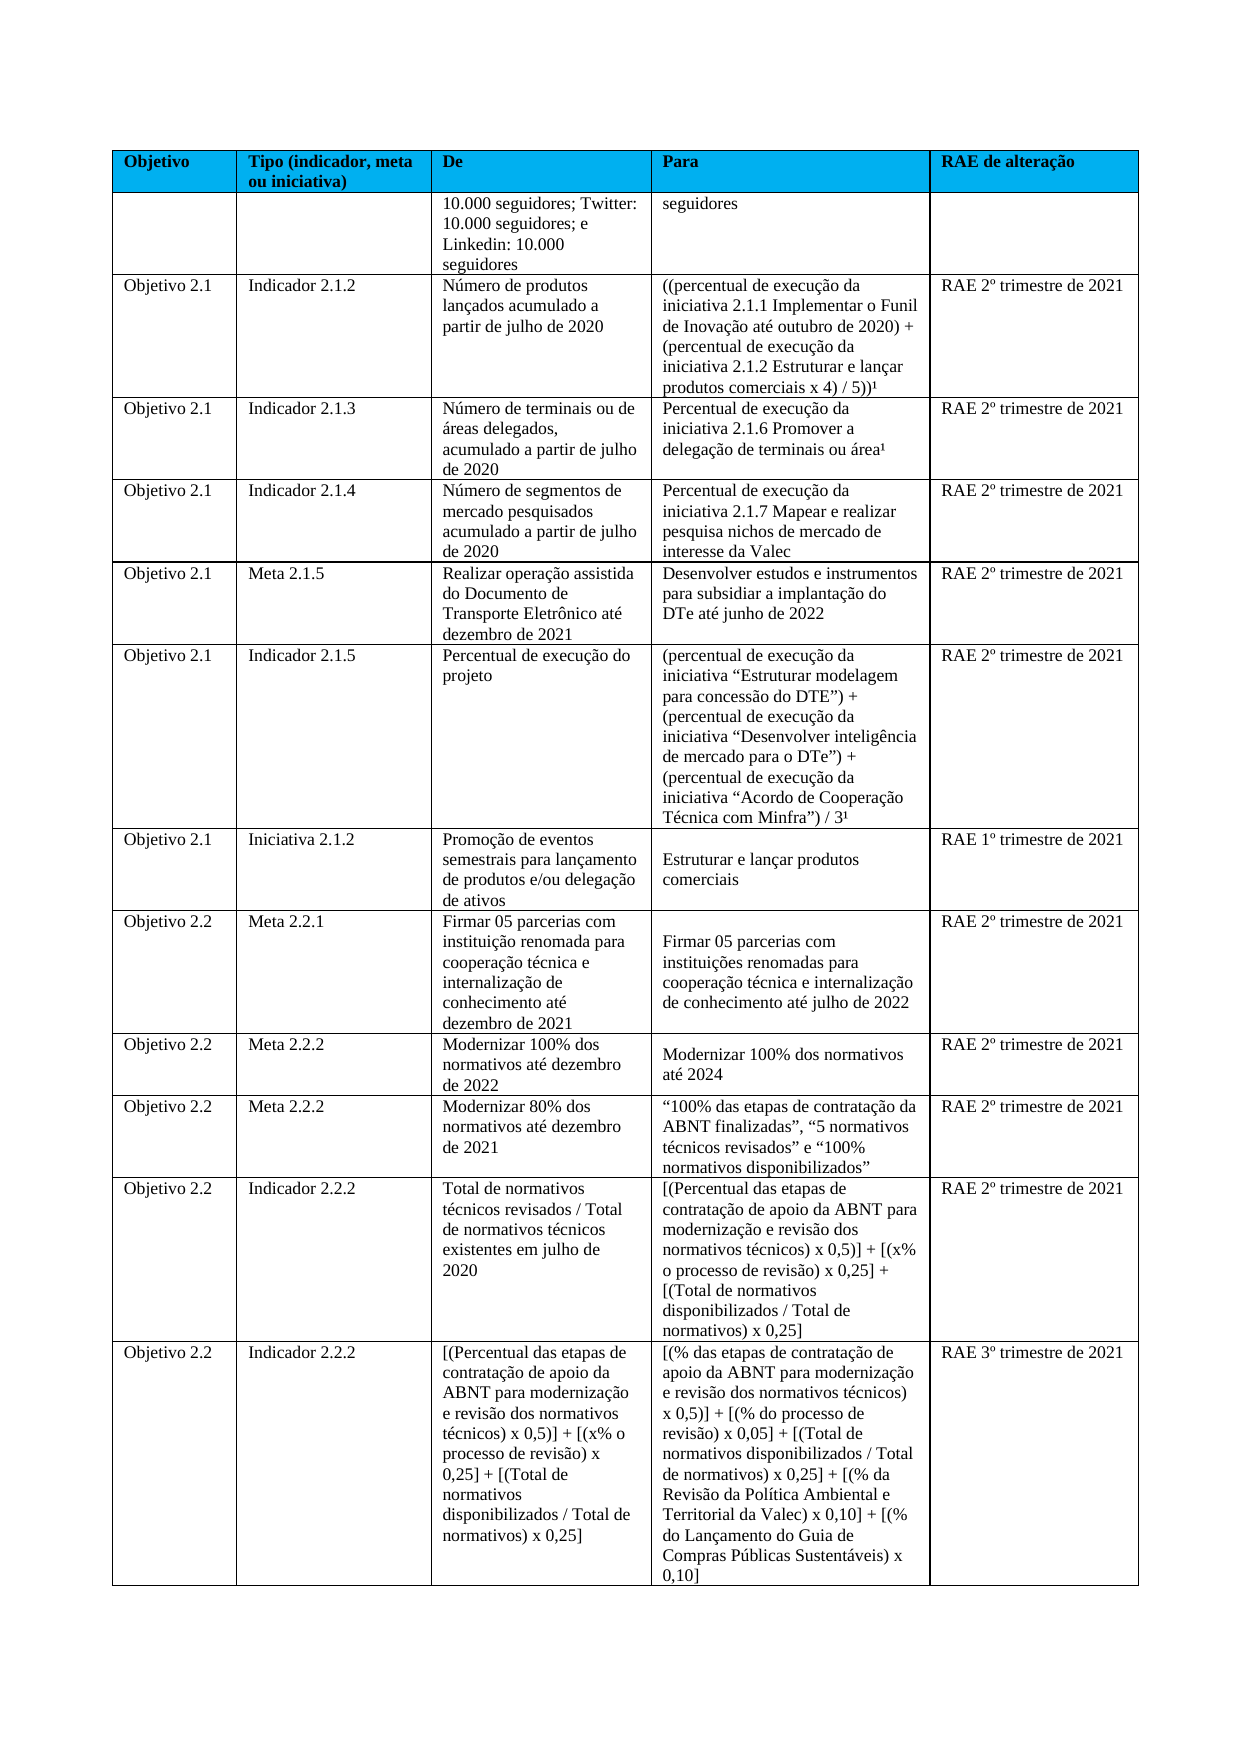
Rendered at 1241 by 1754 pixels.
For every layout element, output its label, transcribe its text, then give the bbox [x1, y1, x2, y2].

table_cell Objetivo 2.1 [113, 275, 236, 397]
table_cell Iniciativa 2.1.2 [237, 829, 431, 910]
table_cell Meta 2.1.5 [237, 563, 431, 644]
table_cell Percentual de execução da iniciativa 2.1.6 Promover a delegação de terminais ou área¹ [652, 398, 929, 479]
table_cell Objetivo 2.1 [113, 645, 236, 828]
table_cell RAE 2º trimestre de 2021 [931, 1096, 1138, 1177]
table_cell RAE 2º trimestre de 2021 [931, 480, 1138, 561]
table_cell (percentual de execução da iniciativa “Estruturar modelagem para concessão do DTE”) + (percentual de execução da iniciativa “Desenvolver inteligência de mercado para o DTe”) + (percentual de execução da iniciativa “Acordo de Cooperação Técnica com Minfra”) / 3¹ [652, 645, 929, 828]
table_cell RAE 2º trimestre de 2021 [931, 1178, 1138, 1341]
table_cell Objetivo 2.2 [113, 1096, 236, 1177]
table_cell “100% das etapas de contratação da ABNT finalizadas”, “5 normativos técnicos revisados” e “100% normativos disponibilizados” [652, 1096, 929, 1177]
table_cell RAE 2º trimestre de 2021 [931, 645, 1138, 828]
table_cell Meta 2.2.1 [237, 911, 431, 1033]
table_cell Objetivo 2.1 [113, 563, 236, 644]
table_cell 10.000 seguidores; Twitter: 10.000 seguidores; e Linkedin: 10.000 seguidores [432, 193, 651, 274]
table_header Objetivo [113, 151, 236, 192]
table_cell ((percentual de execução da iniciativa 2.1.1 Implementar o Funil de Inovação até outubro de 2020) + (percentual de execução da iniciativa 2.1.2 Estruturar e lançar produtos comerciais x 4) / 5))¹ [652, 275, 929, 397]
table_cell RAE 2º trimestre de 2021 [931, 563, 1138, 644]
table_cell Promoção de eventos semestrais para lançamento de produtos e/ou delegação de ativos [432, 829, 651, 910]
table_cell Desenvolver estudos e instrumentos para subsidiar a implantação do DTe até junho de 2022 [652, 563, 929, 644]
table_header RAE de alteração [931, 151, 1138, 192]
table_cell Modernizar 100% dos normativos até 2024 [652, 1034, 929, 1095]
table_cell [113, 193, 236, 274]
table_cell RAE 2º trimestre de 2021 [931, 911, 1138, 1033]
table_cell Indicador 2.1.3 [237, 398, 431, 479]
table_cell Firmar 05 parcerias com instituição renomada para cooperação técnica e internalização de conhecimento até dezembro de 2021 [432, 911, 651, 1033]
table_cell Objetivo 2.1 [113, 829, 236, 910]
table_cell [237, 193, 431, 274]
table_header Tipo (indicador, meta ou iniciativa) [237, 151, 431, 192]
table_cell Meta 2.2.2 [237, 1096, 431, 1177]
table_cell Objetivo 2.1 [113, 398, 236, 479]
table_cell Número de produtos lançados acumulado a partir de julho de 2020 [432, 275, 651, 397]
table_cell Modernizar 100% dos normativos até dezembro de 2022 [432, 1034, 651, 1095]
table_header De [432, 151, 651, 192]
table_cell seguidores [652, 193, 929, 274]
table_cell Percentual de execução da iniciativa 2.1.7 Mapear e realizar pesquisa nichos de mercado de interesse da Valec [652, 480, 929, 561]
table_cell Indicador 2.1.2 [237, 275, 431, 397]
table_cell RAE 2º trimestre de 2021 [931, 1034, 1138, 1095]
table_cell [(% das etapas de contratação de apoio da ABNT para modernização e revisão dos normativos técnicos) x 0,5)] + [(% do processo de revisão) x 0,05] + [(Total de normativos disponibilizados / Total de normativos) x 0,25] + [(% da Revisão da Política Ambiental e Territorial da Valec) x 0,10] + [(% do Lançamento do Guia de Compras Públicas Sustentáveis) x 0,10] [652, 1342, 929, 1585]
table_cell Objetivo 2.2 [113, 1034, 236, 1095]
table_cell Realizar operação assistida do Documento de Transporte Eletrônico até dezembro de 2021 [432, 563, 651, 644]
table_cell Firmar 05 parcerias com instituições renomadas para cooperação técnica e internalização de conhecimento até julho de 2022 [652, 911, 929, 1033]
table_cell Número de terminais ou de áreas delegados, acumulado a partir de julho de 2020 [432, 398, 651, 479]
table_cell Indicador 2.2.2 [237, 1178, 431, 1341]
table_cell Objetivo 2.2 [113, 1342, 236, 1585]
table_cell RAE 2º trimestre de 2021 [931, 398, 1138, 479]
table_cell RAE 3º trimestre de 2021 [931, 1342, 1138, 1585]
table_cell Indicador 2.1.4 [237, 480, 431, 561]
table_cell Meta 2.2.2 [237, 1034, 431, 1095]
table_cell RAE 1º trimestre de 2021 [931, 829, 1138, 910]
table_cell Objetivo 2.2 [113, 911, 236, 1033]
table_cell Indicador 2.2.2 [237, 1342, 431, 1585]
table_cell Objetivo 2.1 [113, 480, 236, 561]
table_header Para [652, 151, 929, 192]
table_cell Objetivo 2.2 [113, 1178, 236, 1341]
table_cell [(Percentual das etapas de contratação de apoio da ABNT para modernização e revisão dos normativos técnicos) x 0,5)] + [(x% o processo de revisão) x 0,25] + [(Total de normativos disponibilizados / Total de normativos) x 0,25] [432, 1342, 651, 1585]
table_cell Número de segmentos de mercado pesquisados acumulado a partir de julho de 2020 [432, 480, 651, 561]
table_cell RAE 2º trimestre de 2021 [931, 275, 1138, 397]
table_cell Indicador 2.1.5 [237, 645, 431, 828]
table_cell [931, 193, 1138, 274]
table_cell Modernizar 80% dos normativos até dezembro de 2021 [432, 1096, 651, 1177]
table_cell Percentual de execução do projeto [432, 645, 651, 828]
table_cell [(Percentual das etapas de contratação de apoio da ABNT para modernização e revisão dos normativos técnicos) x 0,5)] + [(x% o processo de revisão) x 0,25] + [(Total de normativos disponibilizados / Total de normativos) x 0,25] [652, 1178, 929, 1341]
table_cell Total de normativos técnicos revisados / Total de normativos técnicos existentes em julho de 2020 [432, 1178, 651, 1341]
table_cell Estruturar e lançar produtos comerciais [652, 829, 929, 910]
